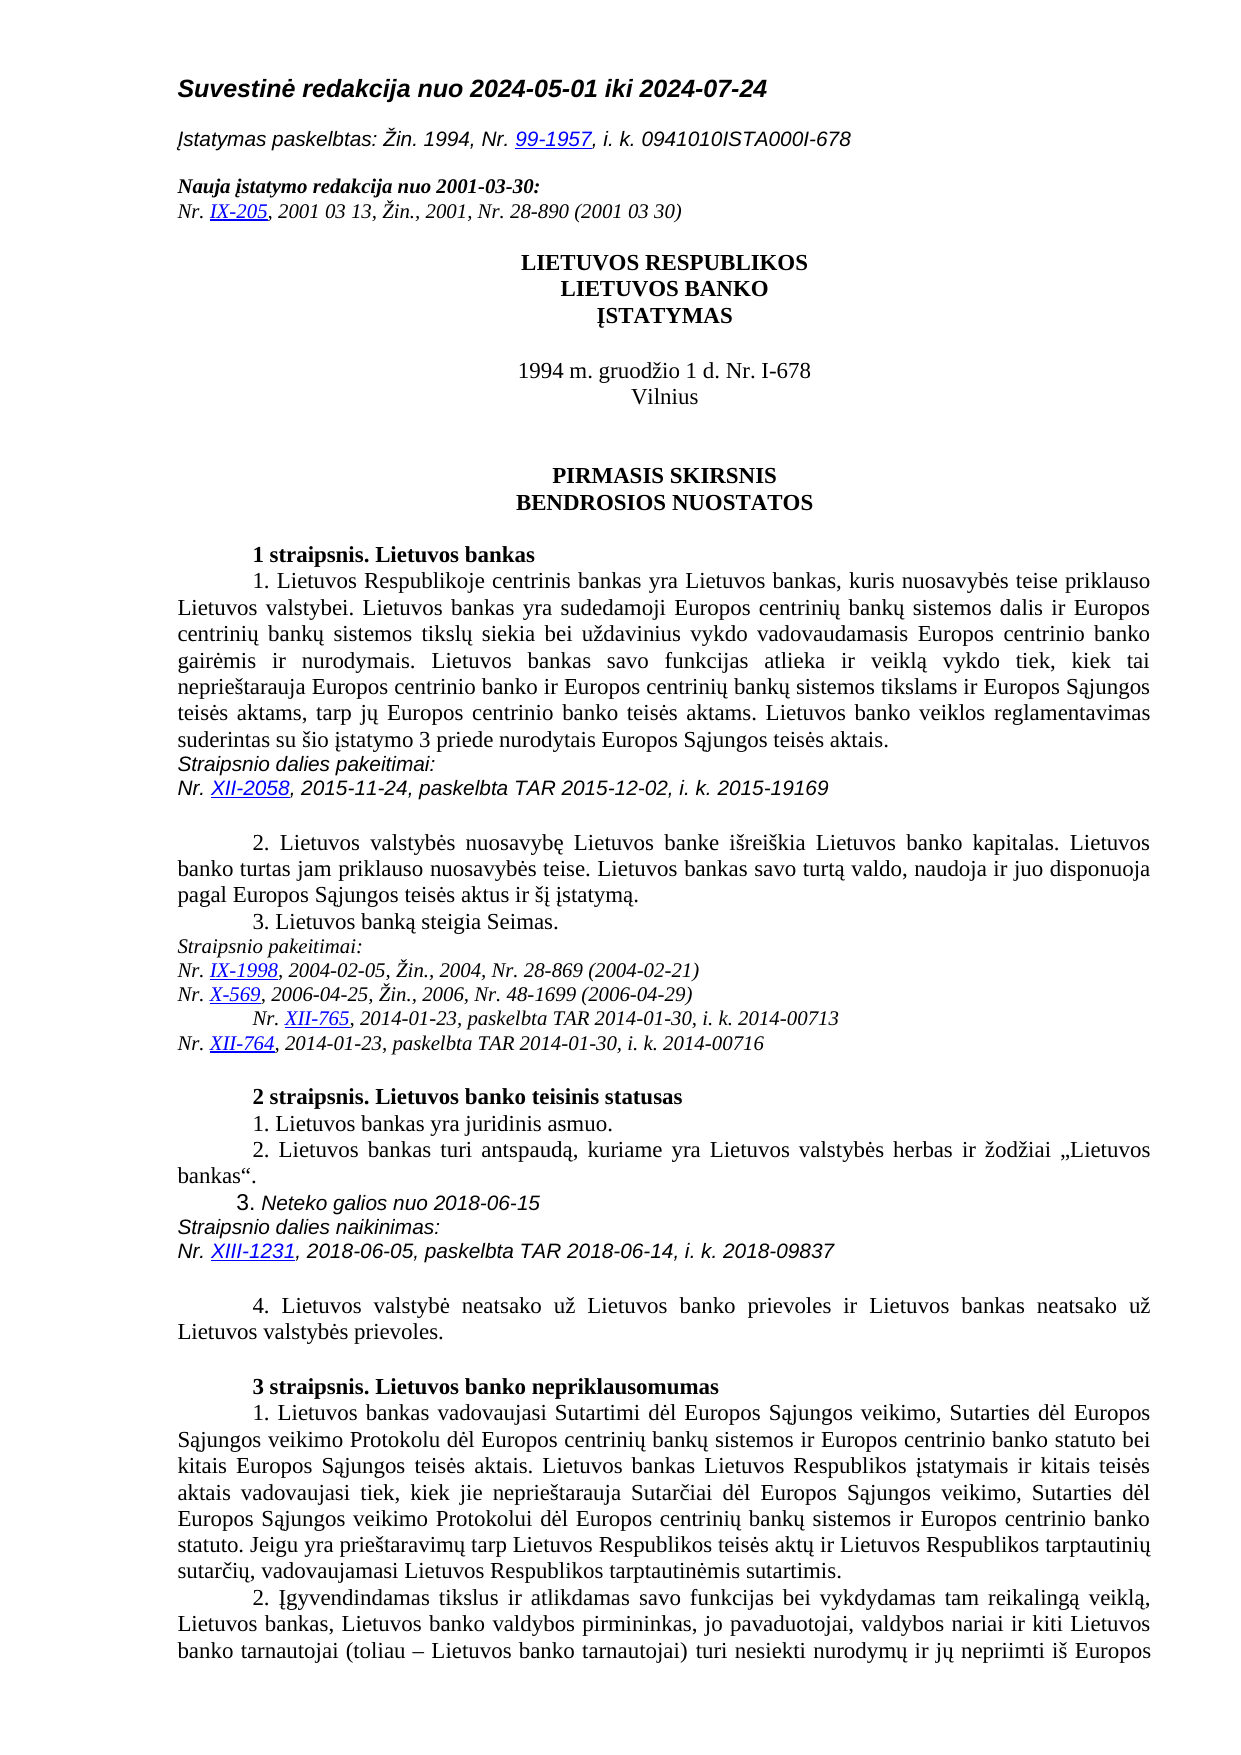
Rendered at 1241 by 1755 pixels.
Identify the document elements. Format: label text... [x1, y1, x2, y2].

text 2. Įgyvendindamas tikslus ir atlikdamas savo funkcijas bei vykdydamas tam reikalingą veiklą, Lietuvos bankas, Lietuvos banko valdybos pirmininkas, jo pavaduotojai, valdybos nariai ir kiti Lietuvos banko tarnautojai (toliau – Lietuvos banko tarnautojai) turi nesiekti nurodymų ir jų nepriimti iš Europos [177, 1584, 1152, 1663]
text 1. Lietuvos bankas yra juridinis asmuo. [177, 1109, 1152, 1136]
text Nr. IX-1998, 2004-02-05, Žin., 2004, Nr. 28-869 (2004-02-21) [177, 958, 1152, 982]
text Straipsnio dalies pakeitimai: [177, 752, 1152, 776]
text 1 straipsnis. Lietuvos bankas [177, 541, 1152, 568]
text Nr. XII-2058, 2015-11-24, paskelbta TAR 2015-12-02, i. k. 2015-19169 [177, 776, 1152, 800]
text Straipsnio dalies naikinimas: [177, 1215, 1152, 1239]
text BENDROSIOS NUOSTATOS [177, 488, 1152, 515]
text Nr. IX-205, 2001 03 13, Žin., 2001, Nr. 28-890 (2001 03 30) [177, 198, 1152, 223]
text 2. Lietuvos bankas turi antspaudą, kuriame yra Lietuvos valstybės herbas ir žodžiai „Lietuvos bankas“. [177, 1136, 1152, 1189]
text Suvestinė redakcija nuo 2024-05-01 iki 2024-07-24 [177, 74, 1152, 103]
text 4. Lietuvos valstybė neatsako už Lietuvos banko prievoles ir Lietuvos bankas neatsako už Lietuvos valstybės prievoles. [177, 1292, 1152, 1344]
text 3. Lietuvos banką steigia Seimas. [177, 908, 1152, 934]
text 1994 m. gruodžio 1 d. Nr. I-678 Vilnius [177, 357, 1152, 436]
text Įstatymas paskelbtas: Žin. 1994, Nr. 99-1957, i. k. 0941010ISTA000I-678 [177, 127, 1152, 151]
text Nr. X-569, 2006-04-25, Žin., 2006, Nr. 48-1699 (2006-04-29) [177, 982, 1152, 1006]
text Nauja įstatymo redakcija nuo 2001-03-30: [177, 174, 1152, 198]
subtitle PIRMASIS SKIRSNIS [177, 462, 1152, 488]
text Nr. XIII-1231, 2018-06-05, paskelbta TAR 2018-06-14, i. k. 2018-09837 [177, 1239, 1152, 1263]
text 2 straipsnis. Lietuvos banko teisinis statusas [177, 1083, 1152, 1109]
text 3 straipsnis. Lietuvos banko nepriklausomumas [177, 1373, 1152, 1399]
text 1. Lietuvos bankas vadovaujasi Sutartimi dėl Europos Sąjungos veikimo, Sutarties dėl Europos Sąjungos veikimo Protokolu dėl Europos centrinių bankų sistemos ir Europos centrinio banko statuto bei kitais Europos Sąjungos teisės aktais. Lietuvos bankas Lietuvos Respublikos įstatymais ir kitais teisės aktais vadovaujasi tiek, kiek jie neprieštarauja Sutarčiai dėl Europos Sąjungos veikimo, Sutarties dėl Europos Sąjungos veikimo Protokolui dėl Europos centrinių bankų sistemos ir Europos centrinio banko statuto. Jeigu yra prieštaravimų tarp Lietuvos Respublikos teisės aktų ir Lietuvos Respublikos tarptautinių sutarčių, vadovaujamasi Lietuvos Respublikos tarptautinėmis sutartimis. [177, 1399, 1152, 1584]
text Nr. XII-765, 2014-01-23, paskelbta TAR 2014-01-30, i. k. 2014-00713 [177, 1006, 1152, 1030]
text Nr. XII-764, 2014-01-23, paskelbta TAR 2014-01-30, i. k. 2014-00716 [177, 1030, 1152, 1054]
text 2. Lietuvos valstybės nuosavybę Lietuvos banke išreiškia Lietuvos banko kapitalas. Lietuvos banko turtas jam priklauso nuosavybės teise. Lietuvos bankas savo turtą valdo, naudoja ir juo disponuoja pagal Europos Sąjungos teisės aktus ir šį įstatymą. [177, 829, 1152, 908]
text LIETUVOS RESPUBLIKOS LIETUVOS BANKO ĮSTATYMAS [177, 249, 1152, 357]
text Straipsnio pakeitimai: [177, 934, 1152, 958]
text 3. Neteko galios nuo 2018-06-15 [177, 1189, 1152, 1215]
text 1. Lietuvos Respublikoje centrinis bankas yra Lietuvos bankas, kuris nuosavybės teise priklauso Lietuvos valstybei. Lietuvos bankas yra sudedamoji Europos centrinių bankų sistemos dalis ir Europos centrinių bankų sistemos tikslų siekia bei uždavinius vykdo vadovaudamasis Europos centrinio banko gairėmis ir nurodymais. Lietuvos bankas savo funkcijas atlieka ir veiklą vykdo tiek, kiek tai neprieštarauja Europos centrinio banko ir Europos centrinių bankų sistemos tikslams ir Europos Sąjungos teisės aktams, tarp jų Europos centrinio banko teisės aktams. Lietuvos banko veiklos reglamentavimas suderintas su šio įstatymo 3 priede nurodytais Europos Sąjungos teisės aktais. [177, 568, 1152, 752]
